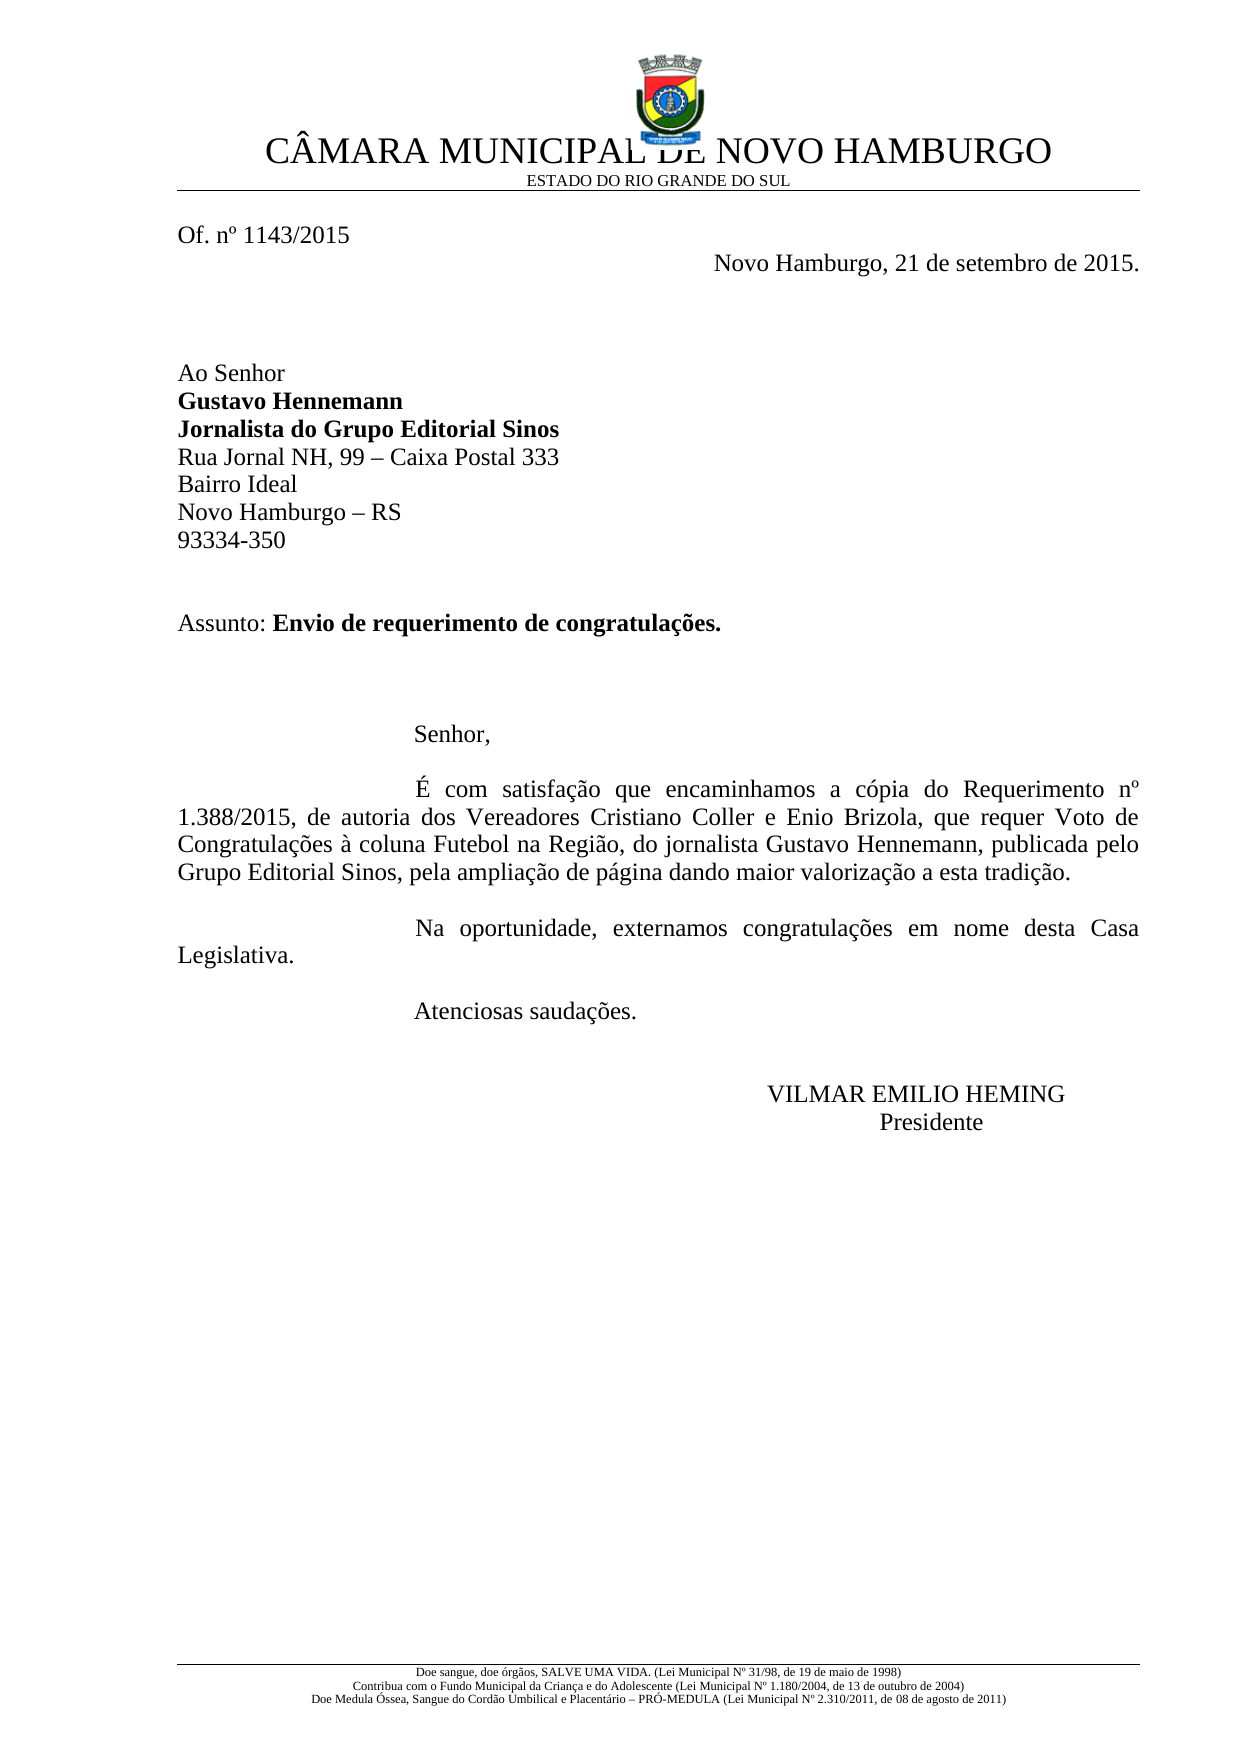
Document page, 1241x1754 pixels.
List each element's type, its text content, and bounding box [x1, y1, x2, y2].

text Senhor, [177, 720, 1140, 747]
text É com satisfação que encaminhamos a cópia do Requerimento nº 1.388/2015, de autoria dos Vereadores Cristiano Coller e Enio Brizola, que requer Voto de Congratulações à coluna Futebol na Região, do jornalista Gustavo Hennemann, publicada pelo Grupo Editorial Sinos, pela ampliação de página dando maior valorização a esta tradição. [177, 775, 1140, 886]
text 93334-350 [177, 526, 1140, 553]
text Assunto: Envio de requerimento de congratulações. [177, 609, 1140, 637]
text Bairro Ideal [177, 470, 1140, 498]
text Novo Hamburgo – RS [177, 498, 1140, 526]
text Ao Senhor [177, 359, 1140, 387]
text Jornalista do Grupo Editorial Sinos [177, 415, 1140, 443]
picture [630, 47, 708, 150]
text Atenciosas saudações. [177, 997, 1140, 1024]
text Rua Jornal NH, 99 – Caixa Postal 333 [177, 443, 1140, 470]
text Na oportunidade, externamos congratulações em nome desta Casa Legislativa. [177, 914, 1140, 969]
text VILMAR EMILIO HEMING [179, 1080, 1140, 1108]
text Novo Hamburgo, 21 de setembro de 2015. [177, 249, 1140, 276]
text Gustavo Hennemann [177, 387, 1140, 415]
text Of. nº 1143/2015 [177, 221, 1140, 249]
text Presidente [179, 1108, 1140, 1135]
